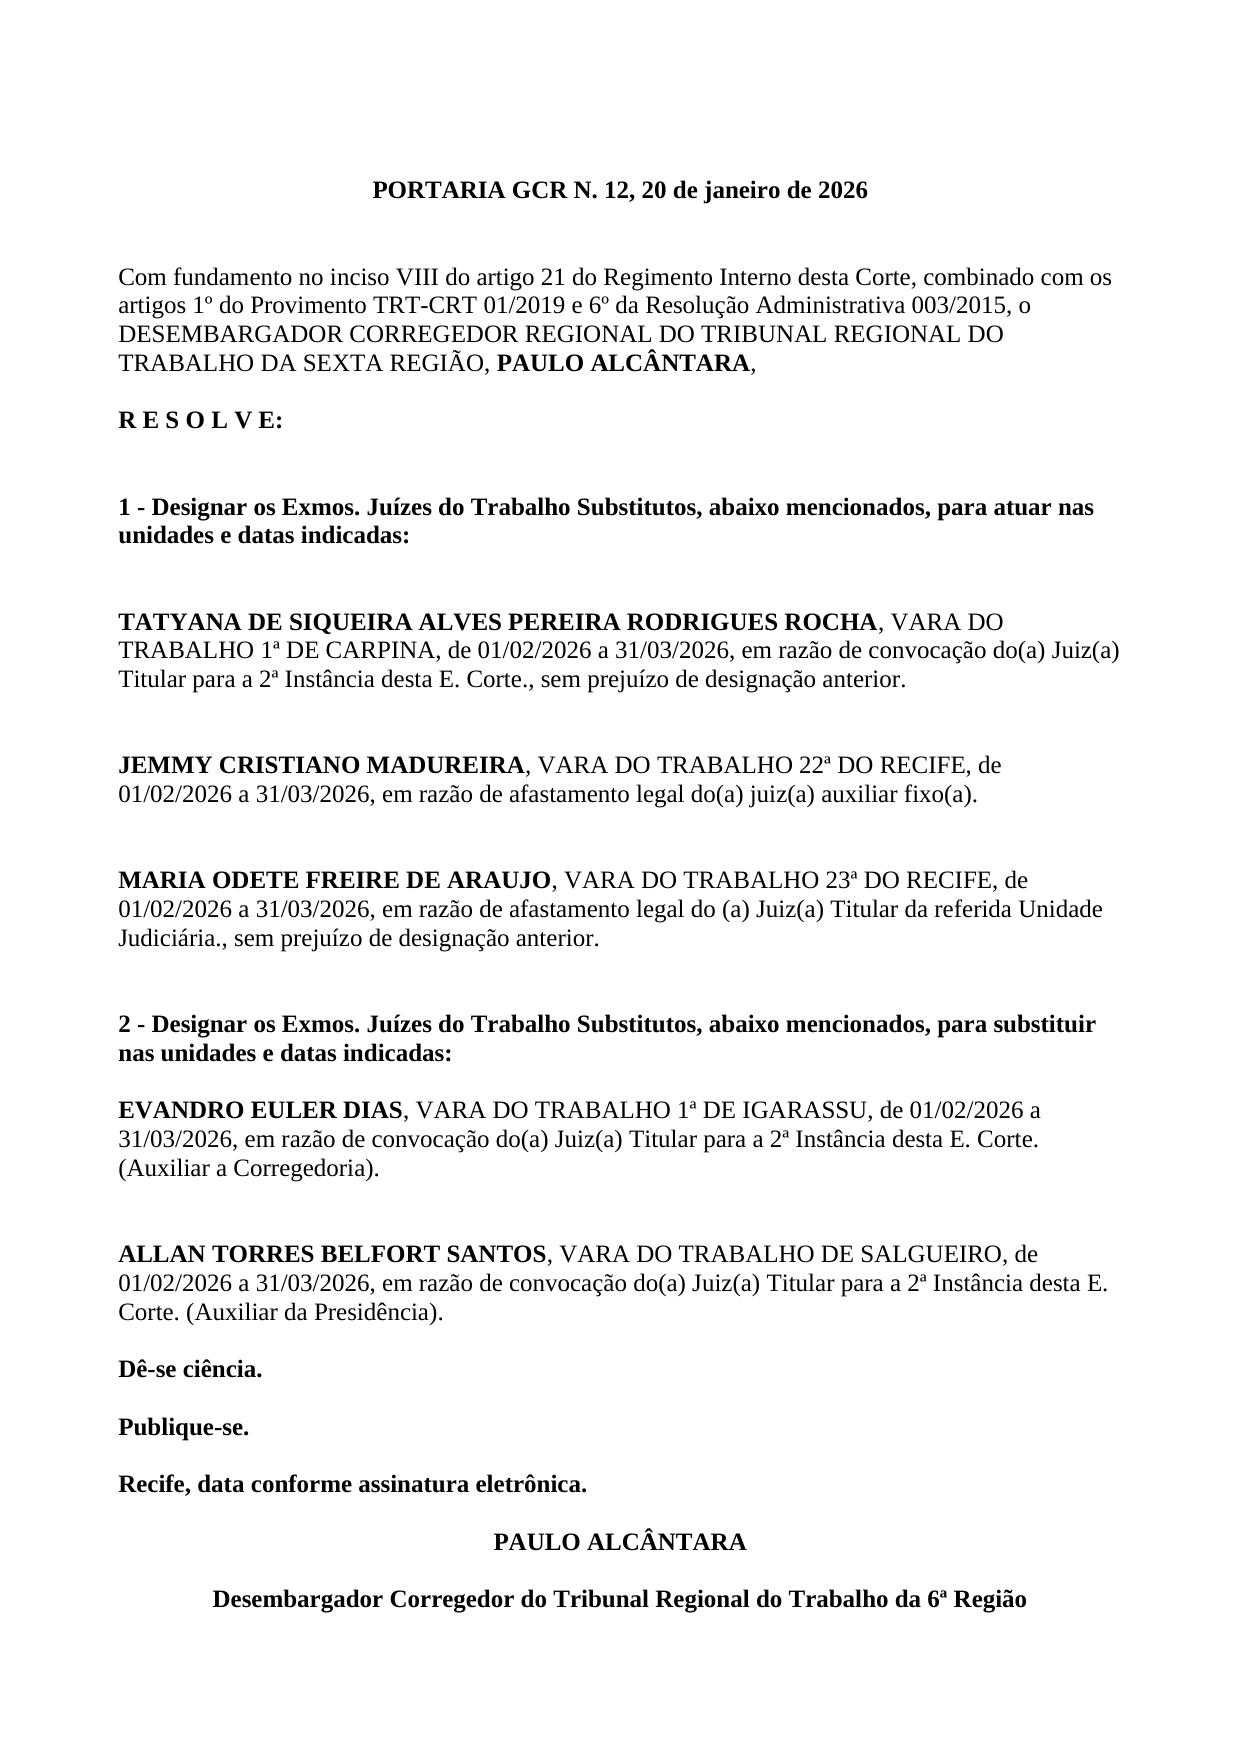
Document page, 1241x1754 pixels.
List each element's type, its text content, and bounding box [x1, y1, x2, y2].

text Recife, data conforme assinatura eletrônica. [118, 1469, 1122, 1498]
text PAULO ALCÂNTARA [118, 1527, 1122, 1556]
text Com fundamento no inciso VIII do artigo 21 do Regimento Interno desta Corte, combinado com os artigos 1º do Provimento TRT-CRT 01/2019 e 6º da Resolução Administrativa 003/2015, o DESEMBARGADOR CORREGEDOR REGIONAL DO TRIBUNAL REGIONAL DO TRABALHO DA SEXTA REGIÃO, PAULO ALCÂNTARA, [118, 262, 1122, 377]
text 2 - Designar os Exmos. Juízes do Trabalho Substitutos, abaixo mencionados, para substituir nas unidades e datas indicadas: [118, 1009, 1122, 1067]
text 1 - Designar os Exmos. Juízes do Trabalho Substitutos, abaixo mencionados, para atuar nas unidades e datas indicadas: [118, 492, 1122, 549]
text Desembargador Corregedor do Tribunal Regional do Trabalho da 6ª Região [118, 1584, 1122, 1613]
text PORTARIA GCR N. 12, 20 de janeiro de 2026 [118, 176, 1122, 204]
text MARIA ODETE FREIRE DE ARAUJO, VARA DO TRABALHO 23ª DO RECIFE, de 01/02/2026 a 31/03/2026, em razão de afastamento legal do (a) Juiz(a) Titular da referida Unidade Judiciária., sem prejuízo de designação anterior. [118, 866, 1122, 952]
text EVANDRO EULER DIAS, VARA DO TRABALHO 1ª DE IGARASSU, de 01/02/2026 a 31/03/2026, em razão de convocação do(a) Juiz(a) Titular para a 2ª Instância desta E. Corte. (Auxiliar a Corregedoria). [118, 1096, 1122, 1182]
text JEMMY CRISTIANO MADUREIRA, VARA DO TRABALHO 22ª DO RECIFE, de 01/02/2026 a 31/03/2026, em razão de afastamento legal do(a) juiz(a) auxiliar fixo(a). [118, 751, 1122, 808]
text TATYANA DE SIQUEIRA ALVES PEREIRA RODRIGUES ROCHA, VARA DO TRABALHO 1ª DE CARPINA, de 01/02/2026 a 31/03/2026, em razão de convocação do(a) Juiz(a) Titular para a 2ª Instância desta E. Corte., sem prejuízo de designação anterior. [118, 607, 1122, 693]
text Dê-se ciência. [118, 1354, 1122, 1383]
text ALLAN TORRES BELFORT SANTOS, VARA DO TRABALHO DE SALGUEIRO, de 01/02/2026 a 31/03/2026, em razão de convocação do(a) Juiz(a) Titular para a 2ª Instância desta E. Corte. (Auxiliar da Presidência). [118, 1239, 1122, 1326]
text R E S O L V E: [118, 406, 1122, 434]
text Publique-se. [118, 1412, 1122, 1441]
